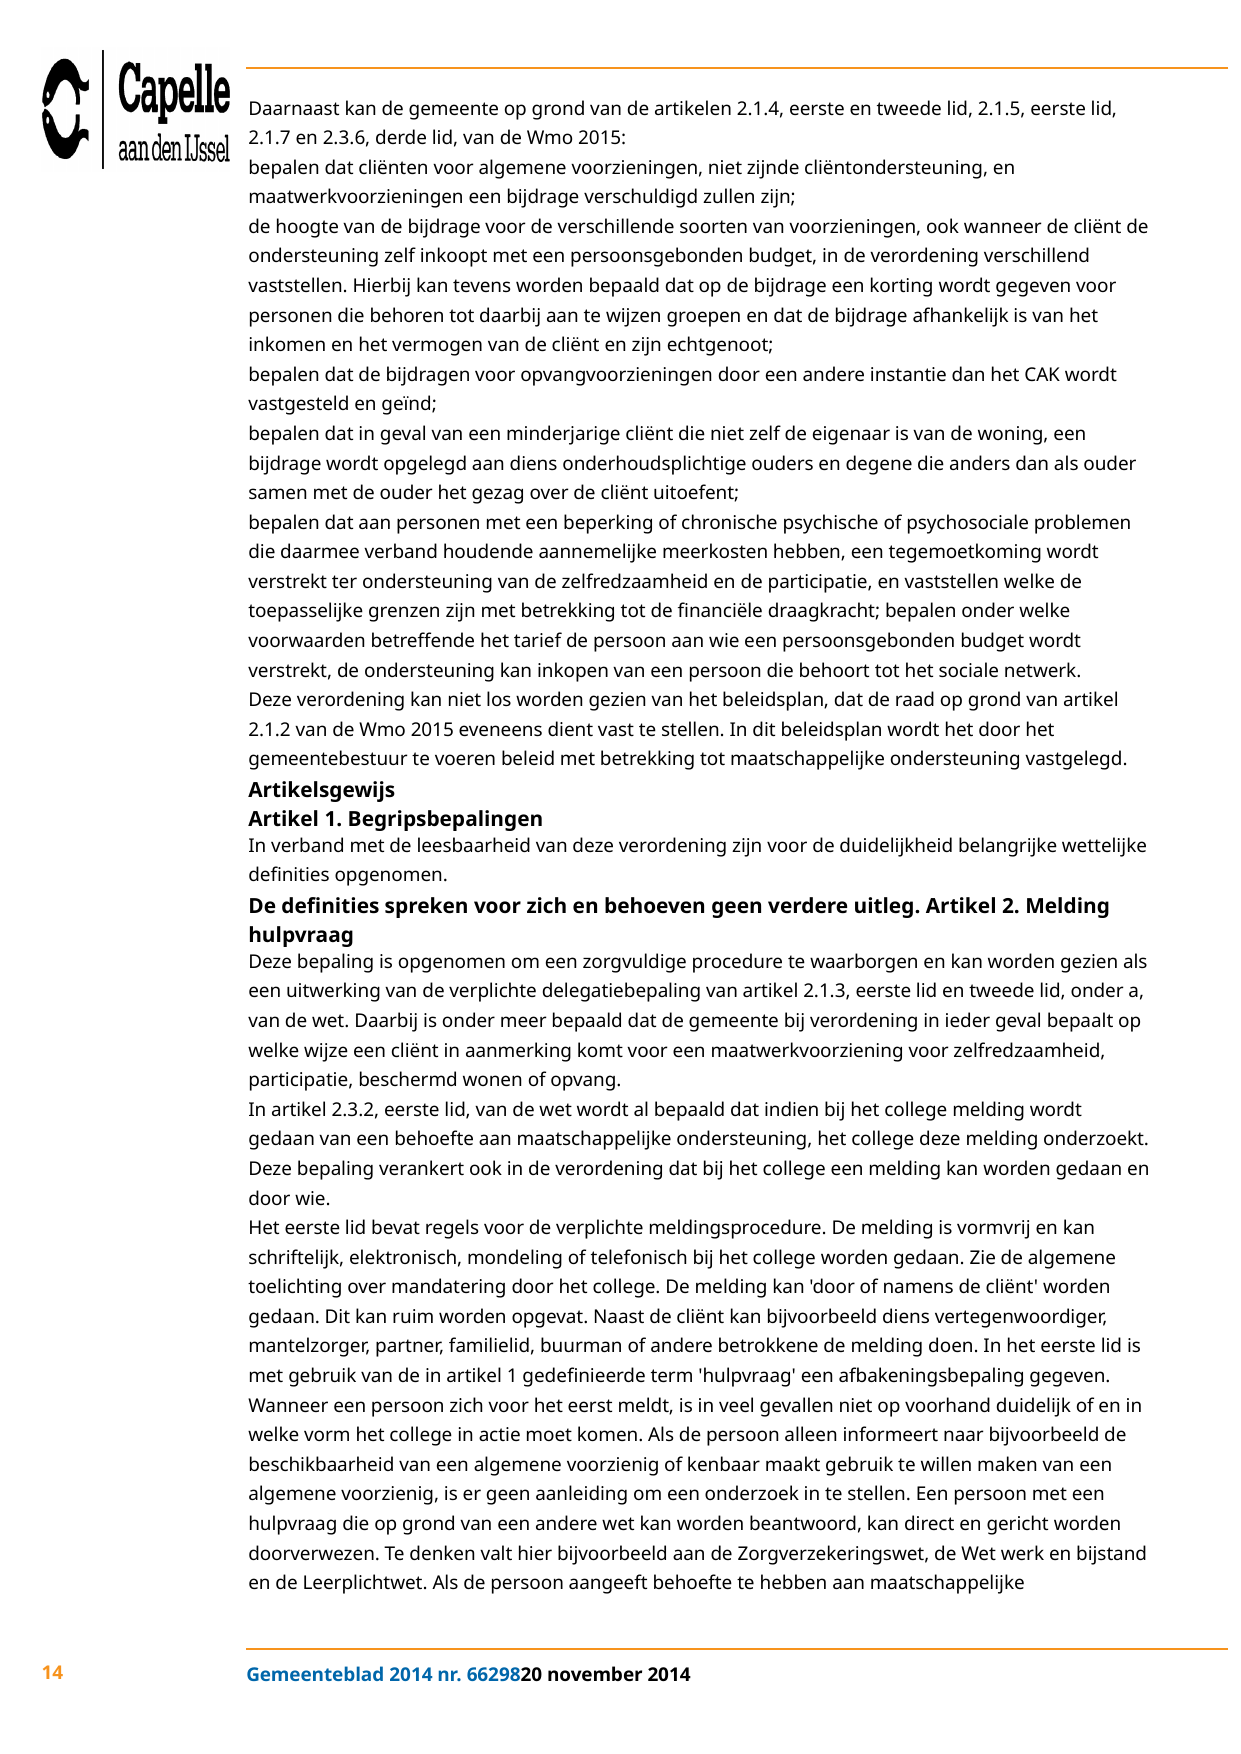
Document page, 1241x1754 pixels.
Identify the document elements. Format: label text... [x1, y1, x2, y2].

text Het eerste lid bevat regels voor de verplichte meldingsprocedure. De melding is vormvrij en kan schriftelijk, elektronisch, mondeling of telefonisch bij het college worden gedaan. Zie de algemene toelichting over mandatering door het college. De melding kan 'door of namens de cliënt' worden gedaan. Dit kan ruim worden opgevat. Naast de cliënt kan bijvoorbeeld diens vertegenwoordiger, mantelzorger, partner, familielid, buurman of andere betrokkene de melding doen. In het eerste lid is met gebruik van de in artikel 1 gedefinieerde term 'hulpvraag' een afbakeningsbepaling gegeven. Wanneer een persoon zich voor het eerst meldt, is in veel gevallen niet op voorhand duidelijk of en in welke vorm het college in actie moet komen. Als de persoon alleen informeert naar bijvoorbeeld de beschikbaarheid van een algemene voorzienig of kenbaar maakt gebruik te willen maken van een algemene voorzienig, is er geen aanleiding om een onderzoek in te stellen. Een persoon met een hulpvraag die op grond van een andere wet kan worden beantwoord, kan direct en gericht worden doorverwezen. Te denken valt hier bijvoorbeeld aan de Zorgverzekeringswet, de Wet werk en bijstand en de Leerplichtwet. Als de persoon aangeeft behoefte te hebben aan maatschappelijke [248, 1214, 1152, 1595]
text bepalen dat aan personen met een beperking of chronische psychische of psychosociale problemen die daarmee verband houdende aannemelijke meerkosten hebben, een tegemoetkoming wordt verstrekt ter ondersteuning van de zelfredzaamheid en de participatie, en vaststellen welke de toepasselijke grenzen zijn met betrekking tot de financiële draagkracht; bepalen onder welke voorwaarden betreffende het tarief de persoon aan wie een persoonsgebonden budget wordt verstrekt, de ondersteuning kan inkopen van een persoon die behoort tot het sociale netwerk. [248, 509, 1152, 683]
text bepalen dat cliënten voor algemene voorzieningen, niet zijnde cliëntondersteuning, en [248, 154, 1152, 180]
text maatwerkvoorzieningen een bijdrage verschuldigd zullen zijn; [248, 183, 1152, 209]
text Deze bepaling is opgenomen om een zorgvuldige procedure te waarborgen en kan worden gezien als een uitwerking van de verplichte delegatiebepaling van artikel 2.1.3, eerste lid en tweede lid, onder a, van de wet. Daarbij is onder meer bepaald dat de gemeente bij verordening in ieder geval bepaalt op welke wijze een cliënt in aanmerking komt voor een maatwerkvoorziening voor zelfredzaamheid, participatie, beschermd wonen of opvang. [248, 948, 1152, 1092]
text Deze verordening kan niet los worden gezien van het beleidsplan, dat de raad op grond van artikel 2.1.2 van de Wmo 2015 eveneens dient vast te stellen. In dit beleidsplan wordt het door het gemeentebestuur te voeren beleid met betrekking tot maatschappelijke ondersteuning vastgelegd. [248, 686, 1152, 771]
text In artikel 2.3.2, eerste lid, van de wet wordt al bepaald dat indien bij het college melding wordt gedaan van een behoefte aan maatschappelijke ondersteuning, het college deze melding onderzoekt. Deze bepaling verankert ook in de verordening dat bij het college een melding kan worden gedaan en door wie. [248, 1096, 1152, 1211]
text Daarnaast kan de gemeente op grond van de artikelen 2.1.4, eerste en tweede lid, 2.1.5, eerste lid, 2.1.7 en 2.3.6, derde lid, van de Wmo 2015: [248, 95, 1152, 150]
text Artikelsgewijs [248, 775, 1152, 804]
text Artikel 1. Begripsbepalingen [248, 804, 1152, 832]
text de hoogte van de bijdrage voor de verschillende soorten van voorzieningen, ook wanneer de cliënt de ondersteuning zelf inkoopt met een persoonsgebonden budget, in de verordening verschillend vaststellen. Hierbij kan tevens worden bepaald dat op de bijdrage een korting wordt gegeven voor personen die behoren tot daarbij aan te wijzen groepen en dat de bijdrage afhankelijk is van het inkomen en het vermogen van de cliënt en zijn echtgenoot; [248, 213, 1152, 357]
text bepalen dat in geval van een minderjarige cliënt die niet zelf de eigenaar is van de woning, een bijdrage wordt opgelegd aan diens onderhoudsplichtige ouders en degene die anders dan als ouder samen met de ouder het gezag over de cliënt uitoefent; [248, 420, 1152, 505]
text De definities spreken voor zich en behoeven geen verdere uitleg. Artikel 2. Melding hulpvraag [248, 891, 1152, 948]
text bepalen dat de bijdragen voor opvangvoorzieningen door een andere instantie dan het CAK wordt vastgesteld en geïnd; [248, 361, 1152, 416]
text In verband met de leesbaarheid van deze verordening zijn voor de duidelijkheid belangrijke wettelijke definities opgenomen. [248, 832, 1152, 887]
picture [41, 47, 231, 172]
